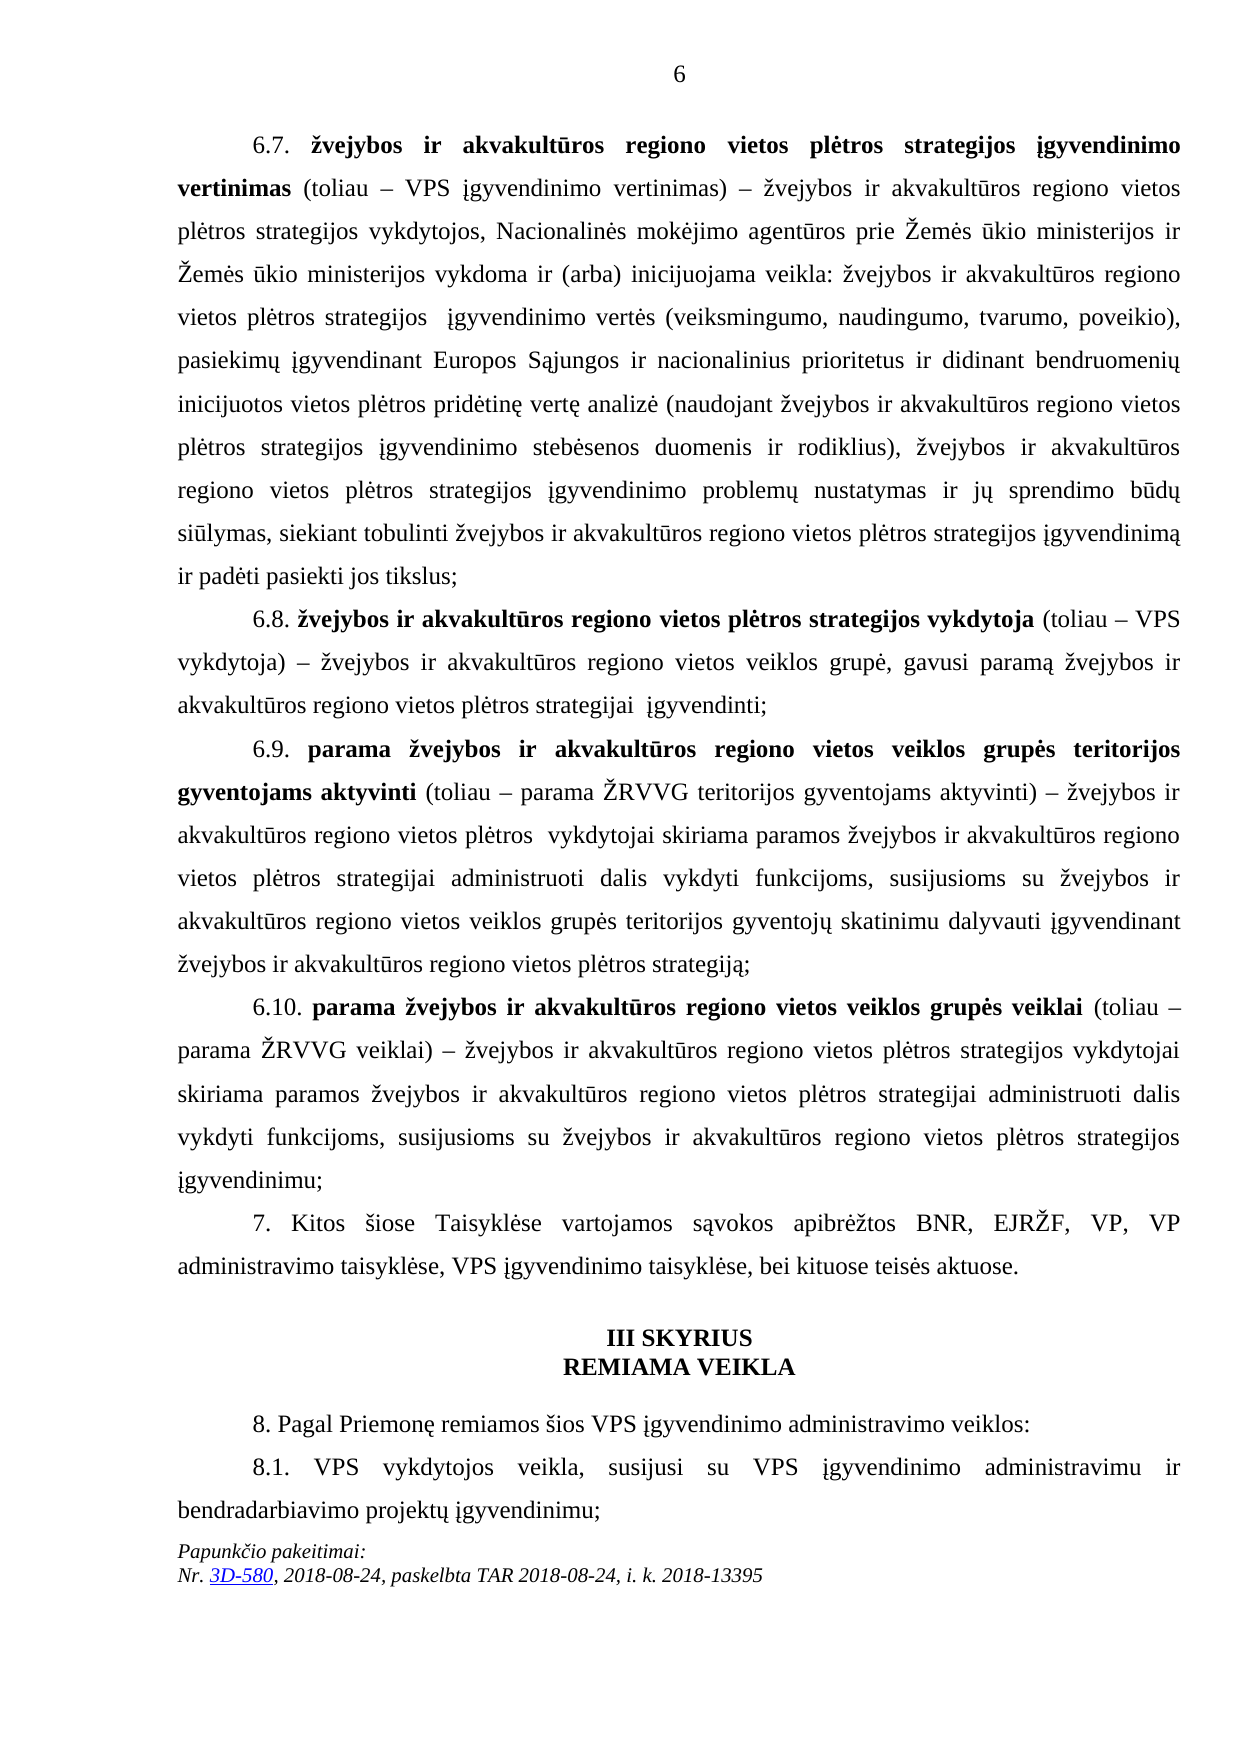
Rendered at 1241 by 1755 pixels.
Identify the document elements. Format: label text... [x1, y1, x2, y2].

text Papunkčio pakeitimai: [177, 1539, 1181, 1563]
text 6.9. parama žvejybos ir akvakultūros regiono vietos veiklos grupės teritorijos gyventojams aktyvinti (toliau – parama ŽRVVG teritorijos gyventojams aktyvinti) – žvejybos ir akvakultūros regiono vietos plėtros vykdytojai skiriama paramos žvejybos ir akvakultūros regiono vietos plėtros strategijai administruoti dalis vykdyti funkcijoms, susijusioms su žvejybos ir akvakultūros regiono vietos veiklos grupės teritorijos gyventojų skatinimu dalyvauti įgyvendinant žvejybos ir akvakultūros regiono vietos plėtros strategiją; [177, 734, 1181, 978]
text III SKYRIUS [177, 1323, 1181, 1352]
text 8. Pagal Priemonę remiamos šios VPS įgyvendinimo administravimo veiklos: [177, 1409, 1181, 1438]
text Nr. 3D-580, 2018-08-24, paskelbta TAR 2018-08-24, i. k. 2018-13395 [177, 1563, 1181, 1587]
text 6.7. žvejybos ir akvakultūros regiono vietos plėtros strategijos įgyvendinimo vertinimas (toliau – VPS įgyvendinimo vertinimas) – žvejybos ir akvakultūros regiono vietos plėtros strategijos vykdytojos, Nacionalinės mokėjimo agentūros prie Žemės ūkio ministerijos ir Žemės ūkio ministerijos vykdoma ir (arba) inicijuojama veikla: žvejybos ir akvakultūros regiono vietos plėtros strategijos įgyvendinimo vertės (veiksmingumo, naudingumo, tvarumo, poveikio), pasiekimų įgyvendinant Europos Sąjungos ir nacionalinius prioritetus ir didinant bendruomenių inicijuotos vietos plėtros pridėtinę vertę analizė (naudojant žvejybos ir akvakultūros regiono vietos plėtros strategijos įgyvendinimo stebėsenos duomenis ir rodiklius), žvejybos ir akvakultūros regiono vietos plėtros strategijos įgyvendinimo problemų nustatymas ir jų sprendimo būdų siūlymas, siekiant tobulinti žvejybos ir akvakultūros regiono vietos plėtros strategijos įgyvendinimą ir padėti pasiekti jos tikslus; [177, 130, 1181, 590]
text 8.1. VPS vykdytojos veikla, susijusi su VPS įgyvendinimo administravimu ir bendradarbiavimo projektų įgyvendinimu; [177, 1452, 1181, 1524]
text 6.10. parama žvejybos ir akvakultūros regiono vietos veiklos grupės veiklai (toliau – parama ŽRVVG veiklai) – žvejybos ir akvakultūros regiono vietos plėtros strategijos vykdytojai skiriama paramos žvejybos ir akvakultūros regiono vietos plėtros strategijai administruoti dalis vykdyti funkcijoms, susijusioms su žvejybos ir akvakultūros regiono vietos plėtros strategijos įgyvendinimu; [177, 992, 1181, 1194]
text REMIAMA VEIKLA [177, 1352, 1181, 1381]
text 6.8. žvejybos ir akvakultūros regiono vietos plėtros strategijos vykdytoja (toliau – VPS vykdytoja) – žvejybos ir akvakultūros regiono vietos veiklos grupė, gavusi paramą žvejybos ir akvakultūros regiono vietos plėtros strategijai įgyvendinti; [177, 604, 1181, 719]
text 7. Kitos šiose Taisyklėse vartojamos sąvokos apibrėžtos BNR, EJRŽF, VP, VP administravimo taisyklėse, VPS įgyvendinimo taisyklėse, bei kituose teisės aktuose. [177, 1208, 1181, 1280]
